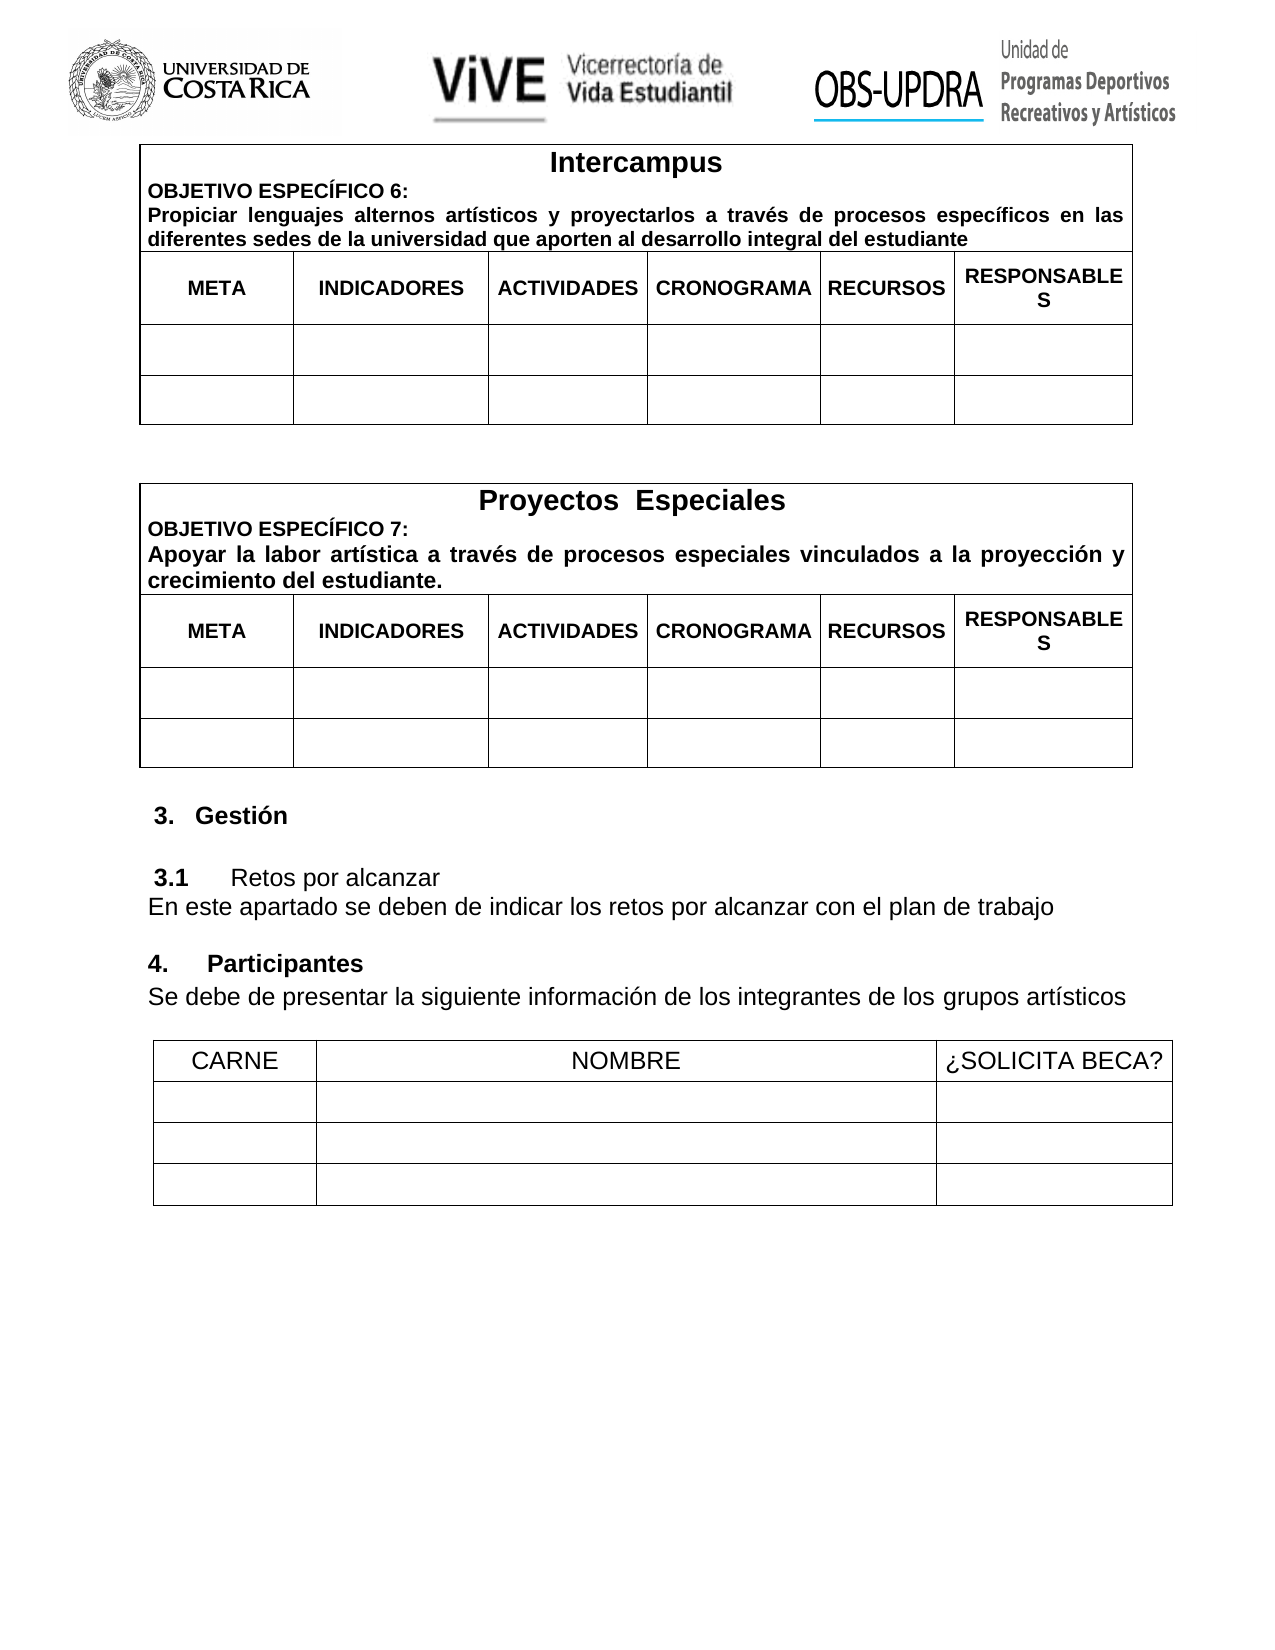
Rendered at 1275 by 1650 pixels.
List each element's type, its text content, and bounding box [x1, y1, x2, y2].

table_cell INDICADORES [294, 595, 488, 667]
table_cell [294, 719, 488, 767]
table_header ¿SOLICITA BECA? [937, 1041, 1172, 1081]
table_cell [317, 1164, 936, 1204]
table_cell RESPONSABLES [955, 595, 1132, 667]
table_cell [294, 376, 488, 424]
table_cell [154, 1123, 316, 1163]
table_cell ACTIVIDADES [489, 595, 647, 667]
picture [68, 28, 343, 136]
table_cell [648, 719, 820, 767]
table_cell [317, 1123, 936, 1163]
table_cell META [141, 595, 293, 667]
table_cell [294, 325, 488, 375]
table_cell RECURSOS [821, 252, 954, 323]
table_cell [154, 1164, 316, 1204]
table_header CARNE [154, 1041, 316, 1081]
table_cell [648, 668, 820, 718]
table_cell CRONOGRAMA [648, 595, 820, 667]
table_cell [955, 719, 1132, 767]
table_cell [489, 376, 647, 424]
table_cell [141, 719, 293, 767]
table_cell [648, 376, 820, 424]
table_cell [294, 668, 488, 718]
table_cell [937, 1082, 1172, 1122]
table_cell [141, 668, 293, 718]
table_cell [489, 668, 647, 718]
table_cell [821, 719, 954, 767]
picture [802, 31, 1197, 134]
table_header NOMBRE [317, 1041, 936, 1081]
subtitle Retos por alcanzar [154, 863, 1142, 892]
table_cell [821, 668, 954, 718]
table_cell INDICADORES [294, 252, 488, 323]
picture [427, 16, 736, 147]
table_cell CRONOGRAMA [648, 252, 820, 323]
table_cell [141, 376, 293, 424]
table_cell [821, 376, 954, 424]
table_cell [648, 325, 820, 375]
table_cell [141, 325, 293, 375]
table_cell [955, 376, 1132, 424]
table_cell ACTIVIDADES [489, 252, 647, 323]
table_cell RESPONSABLES [955, 252, 1132, 323]
text Se debe de presentar la siguiente información de los integrantes de los grupos artísticos [148, 982, 1142, 1011]
table_cell [489, 719, 647, 767]
table_cell [955, 325, 1132, 375]
table_cell META [141, 252, 293, 323]
table_cell [821, 325, 954, 375]
subtitle Participantes [148, 949, 1142, 978]
table_cell [489, 325, 647, 375]
subtitle Gestión [154, 801, 1142, 830]
table_cell [955, 668, 1132, 718]
table_cell [154, 1082, 316, 1122]
table_cell [937, 1123, 1172, 1163]
table_header Intercampus OBJETIVO ESPECÍFICO 6: Propiciar lenguajes alternos artísticos y proyectarlos a través de procesos específicos en las diferentes sedes de la universidad que aporten al desarrollo integral del estudiante [141, 145, 1132, 251]
table_cell [317, 1082, 936, 1122]
text En este apartado se deben de indicar los retos por alcanzar con el plan de trabajo [148, 892, 1142, 920]
table_cell [937, 1164, 1172, 1204]
table_cell RECURSOS [821, 595, 954, 667]
table_header Proyectos Especiales OBJETIVO ESPECÍFICO 7: Apoyar la labor artística a través de procesos especiales vinculados a la proyección y crecimiento del estudiante. [141, 484, 1132, 594]
